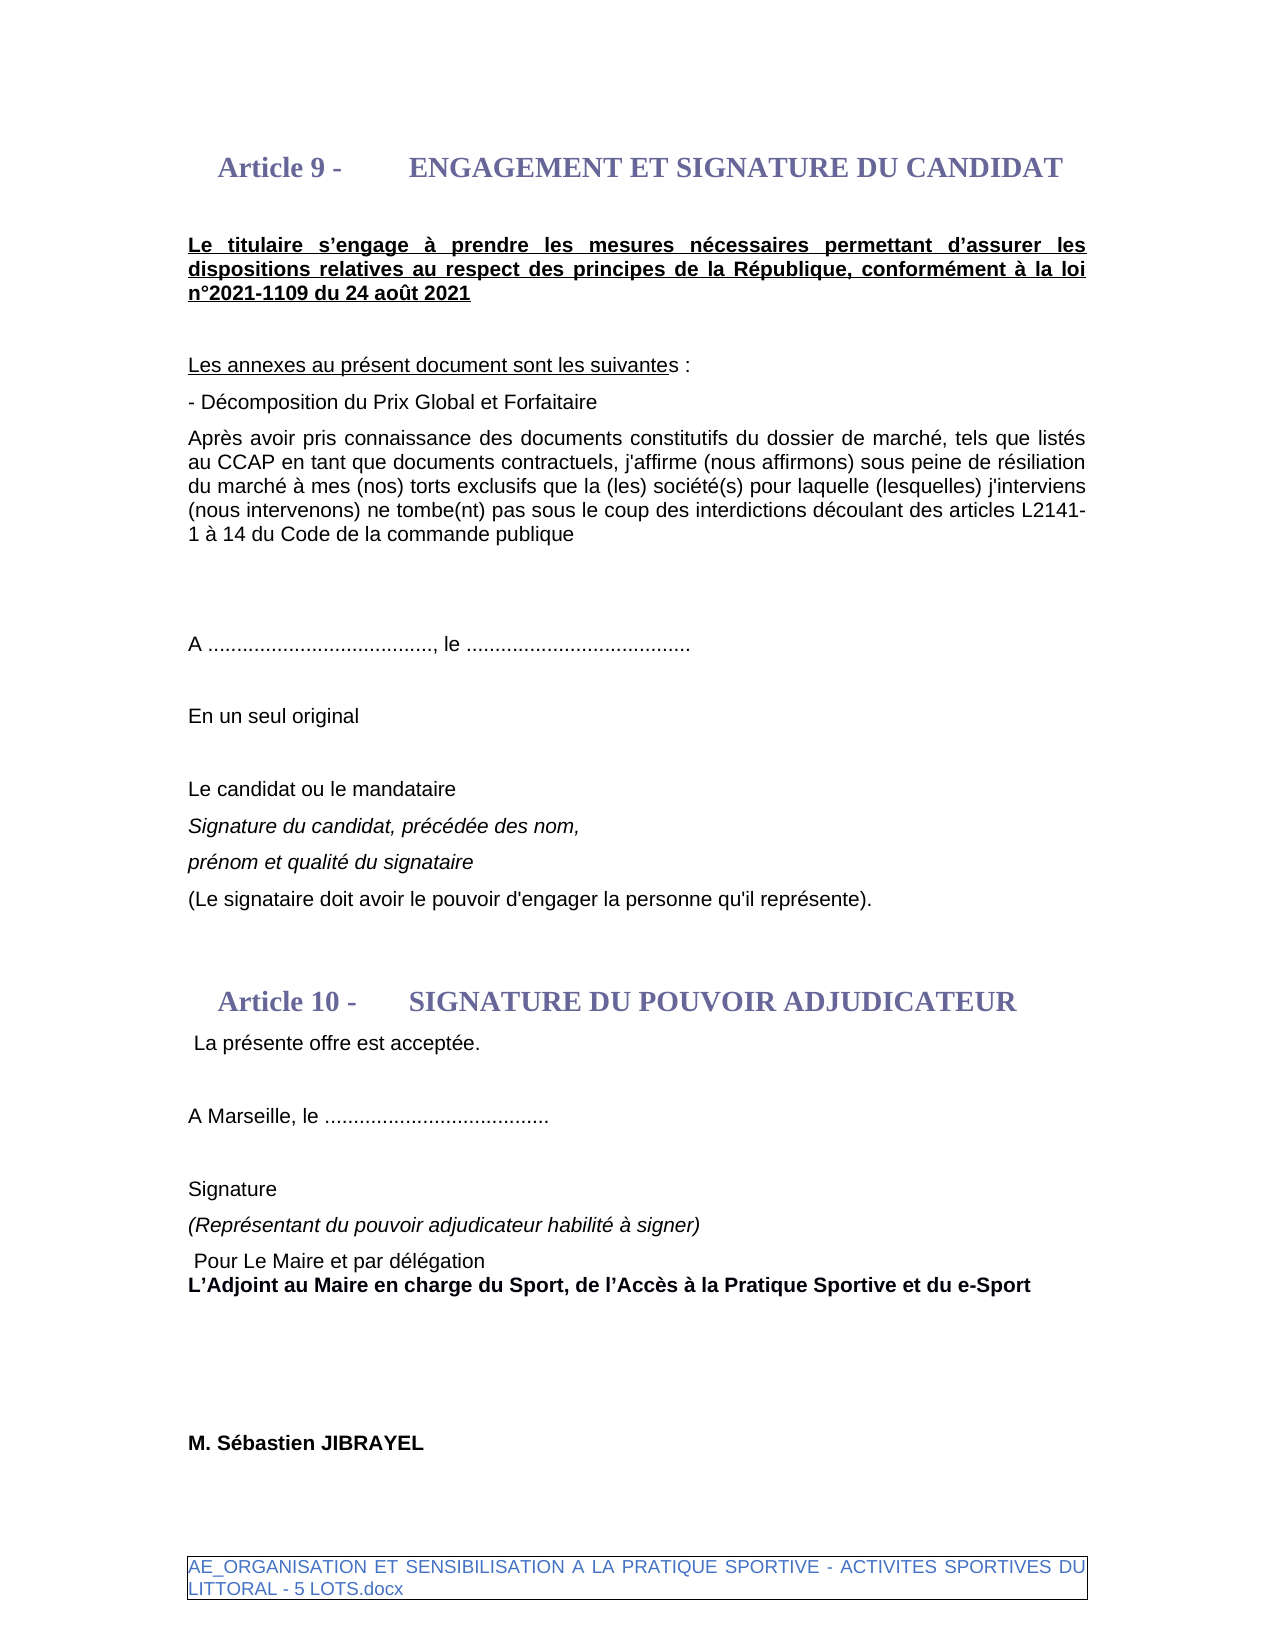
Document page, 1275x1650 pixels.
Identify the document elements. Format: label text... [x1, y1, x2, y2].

text dispositions relatives au respect des principes de la République, conformément à la loi n°2021-1109 du 24 août 2021 [188, 254, 1087, 304]
text Les annexes au présent document sont les suivantes : [188, 353, 1087, 377]
text Signature [188, 1176, 1087, 1200]
text - Décomposition du Prix Global et Forfaitaire [188, 390, 1087, 414]
text (Le signataire doit avoir le pouvoir d'engager la personne qu'il représente). [188, 887, 1087, 911]
text Pour Le Maire et par délégation [188, 1249, 1087, 1273]
text (Représentant du pouvoir adjudicateur habilité à signer) [188, 1213, 1087, 1237]
subtitle SIGNATURE DU POUVOIR ADJUDICATEUR [188, 984, 1087, 1018]
text M. Sébastien JIBRAYEL [188, 1431, 1087, 1454]
text A Marseille, le ....................................... [188, 1103, 1087, 1127]
text La présente offre est acceptée. [188, 1031, 1087, 1054]
text Signature du candidat, précédée des nom, [188, 814, 1087, 838]
text prénom et qualité du signataire [188, 850, 1087, 874]
text L’Adjoint au Maire en charge du Sport, de l’Accès à la Pratique Sportive et du e-Sport [188, 1273, 1087, 1297]
text A ......................................., le ....................................... [188, 631, 1087, 655]
text Après avoir pris connaissance des documents constitutifs du dossier de marché, tels que listés au CCAP en tant que documents contractuels, j'affirme (nous affirmons) sous peine de résiliation du marché à mes (nos) torts exclusifs que la (les) société(s) pour laquelle (lesquelles) j'interviens (nous intervenons) ne tombe(nt) pas sous le coup des interdictions découlant des articles L2141-1 à 14 du Code de la commande publique [188, 426, 1087, 546]
text Le candidat ou le mandataire [188, 777, 1087, 801]
subtitle ENGAGEMENT ET SIGNATURE DU CANDIDAT [188, 150, 1087, 183]
text En un seul original [188, 704, 1087, 728]
text Le titulaire s’engage à prendre les mesures nécessaires permettant d’assurer les [188, 232, 1087, 253]
